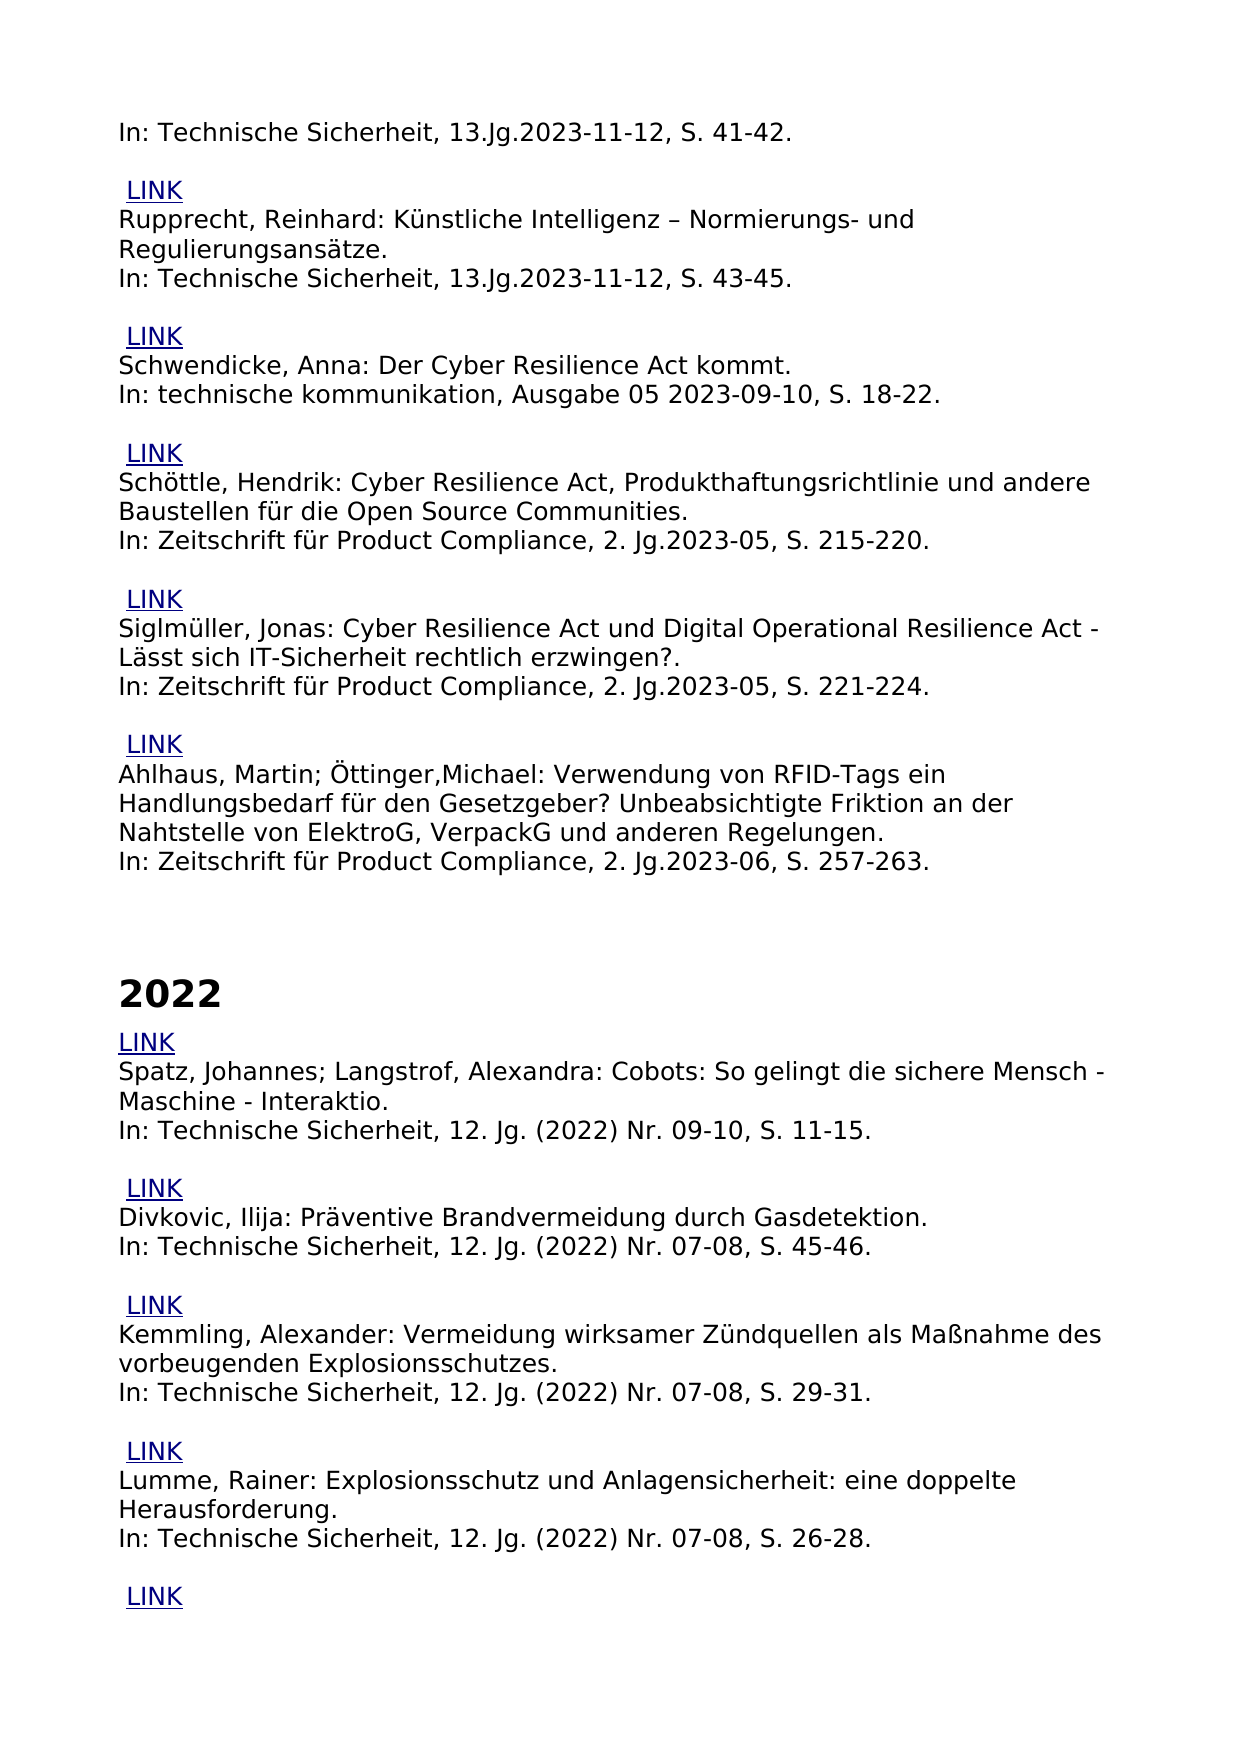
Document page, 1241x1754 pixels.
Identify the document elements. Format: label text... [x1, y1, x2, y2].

subtitle 2022 [118, 972, 1122, 1016]
text LINK Spatz, Johannes; Langstrof, Alexandra: Cobots: So gelingt die sichere Mensch - Maschine - Interaktio. In: Technische Sicherheit, 12. Jg. (2022) Nr. 09-10, S. 11-15. LINK Divkovic, Ilija: Präventive Brandvermeidung durch Gasdetektion. In: Technische Sicherheit, 12. Jg. (2022) Nr. 07-08, S. 45-46. LINK Kemmling, Alexander: Vermeidung wirksamer Zündquellen als Maßnahme des vorbeugenden Explosionsschutzes. In: Technische Sicherheit, 12. Jg. (2022) Nr. 07-08, S. 29-31. LINK Lumme, Rainer: Explosionsschutz und Anlagensicherheit: eine doppelte Herausforderung. In: Technische Sicherheit, 12. Jg. (2022) Nr. 07-08, S. 26-28. LINK [118, 1028, 1122, 1612]
text In: Technische Sicherheit, 13.Jg.2023-11-12, S. 41-42. LINK Rupprecht, Reinhard: Künstliche Intelligenz – Normierungs- und Regulierungsansätze. In: Technische Sicherheit, 13.Jg.2023-11-12, S. 43-45. LINK Schwendicke, Anna: Der Cyber Resilience Act kommt. In: technische kommunikation, Ausgabe 05 2023-09-10, S. 18-22. LINK Schöttle, Hendrik: Cyber Resilience Act, Produkthaftungsrichtlinie und andere Baustellen für die Open Source Communities. In: Zeitschrift für Product Compliance, 2. Jg.2023-05, S. 215-220. LINK Siglmüller, Jonas: Cyber Resilience Act und Digital Operational Resilience Act - Lässt sich IT-Sicherheit rechtlich erzwingen?. In: Zeitschrift für Product Compliance, 2. Jg.2023-05, S. 221-224. LINK Ahlhaus, Martin; Öttinger,Michael: Verwendung von RFID-Tags ein Handlungsbedarf für den Gesetzgeber? Unbeabsichtigte Friktion an der Nahtstelle von ElektroG, VerpackG und anderen Regelungen. In: Zeitschrift für Product Compliance, 2. Jg.2023-06, S. 257-263. [118, 118, 1122, 935]
